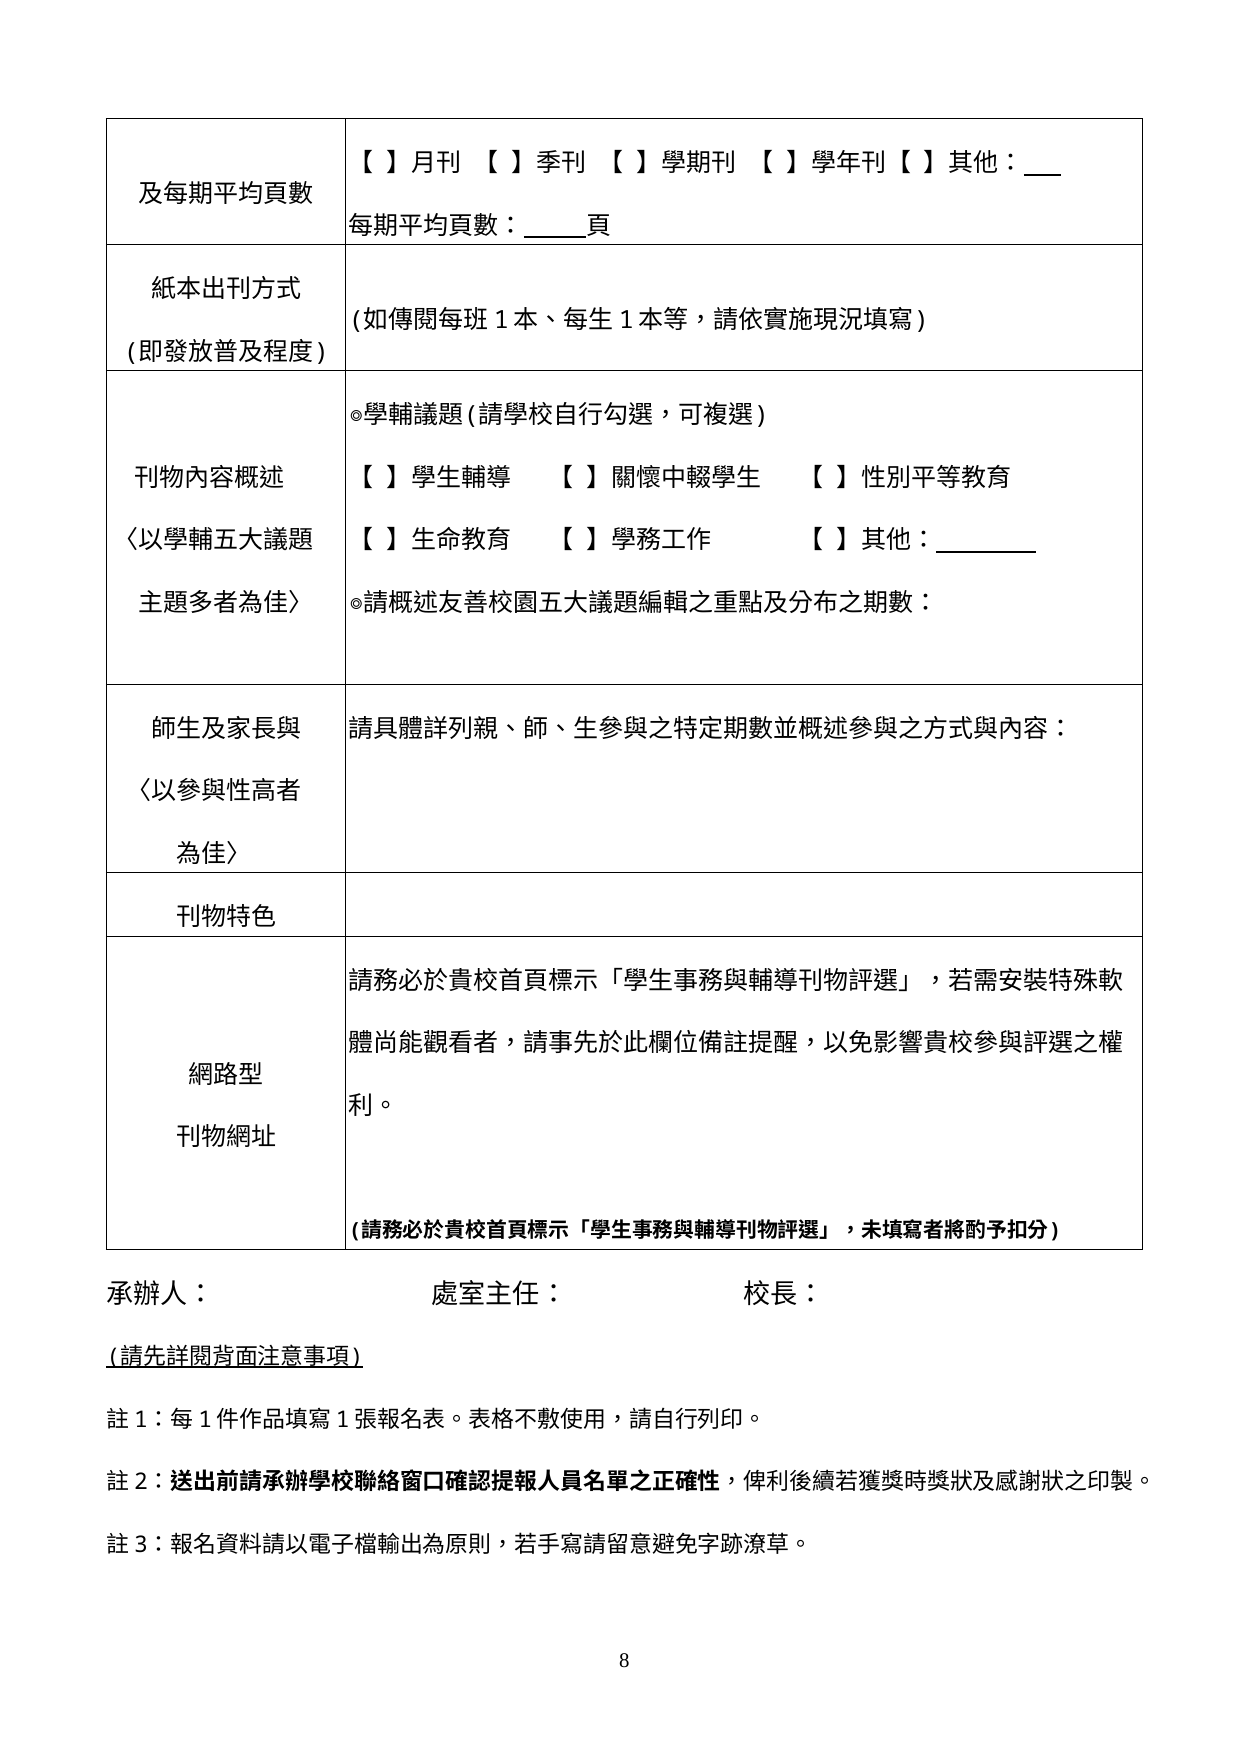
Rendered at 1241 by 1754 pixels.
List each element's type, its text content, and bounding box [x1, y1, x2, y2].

table_cell 紙本出刊方式 (即發放普及程度) [107, 245, 345, 370]
table_cell 【 】月刊 【 】季刊 【 】學期刊 【 】學年刊【 】其他： 每期平均頁數： 頁 [346, 119, 1142, 244]
table_cell [346, 873, 1142, 936]
text 註2：送出前請承辦學校聯絡窗口確認提報人員名單之正確性，俾利後續若獲獎時獎狀及感謝狀之印製。 [106, 1438, 1134, 1500]
table_cell 請具體詳列親、師、生參與之特定期數並概述參與之方式與內容： [346, 685, 1142, 872]
table_cell 請務必於貴校首頁標示「學生事務與輔導刊物評選」，若需安裝特殊軟體尚能觀看者，請事先於此欄位備註提醒，以免影響貴校參與評選之權利。 (請務必於貴校首頁標示「學生事務與輔導刊物評選」，未填寫者將酌予扣分) [346, 937, 1142, 1249]
text (請先詳閱背面注意事項) [106, 1313, 1134, 1375]
table_cell (如傳閱每班1本、每生1本等，請依實施現況填寫) [346, 245, 1142, 370]
table_cell 及每期平均頁數 [107, 119, 345, 244]
table_cell 師生及家長與 〈以參與性高者 為佳〉 [107, 685, 345, 872]
text 承辦人： 處室主任： 校長： [106, 1250, 1134, 1313]
text 註3：報名資料請以電子檔輸出為原則，若手寫請留意避免字跡潦草。 [106, 1500, 1134, 1563]
table_cell 刊物內容概述 〈以學輔五大議題主題多者為佳〉 [107, 371, 345, 684]
table_cell 網路型 刊物網址 [107, 937, 345, 1249]
table_cell ◎學輔議題(請學校自行勾選，可複選) 【 】學生輔導 【 】關懷中輟學生 【 】性別平等教育 【 】生命教育 【 】學務工作 【 】其他： ◎請概述友善校園五大議題編輯之重點及分布之期數： [346, 371, 1142, 684]
table_cell 刊物特色 [107, 873, 345, 936]
text 註1：每1件作品填寫1張報名表。表格不敷使用，請自行列印。 [106, 1375, 1134, 1438]
